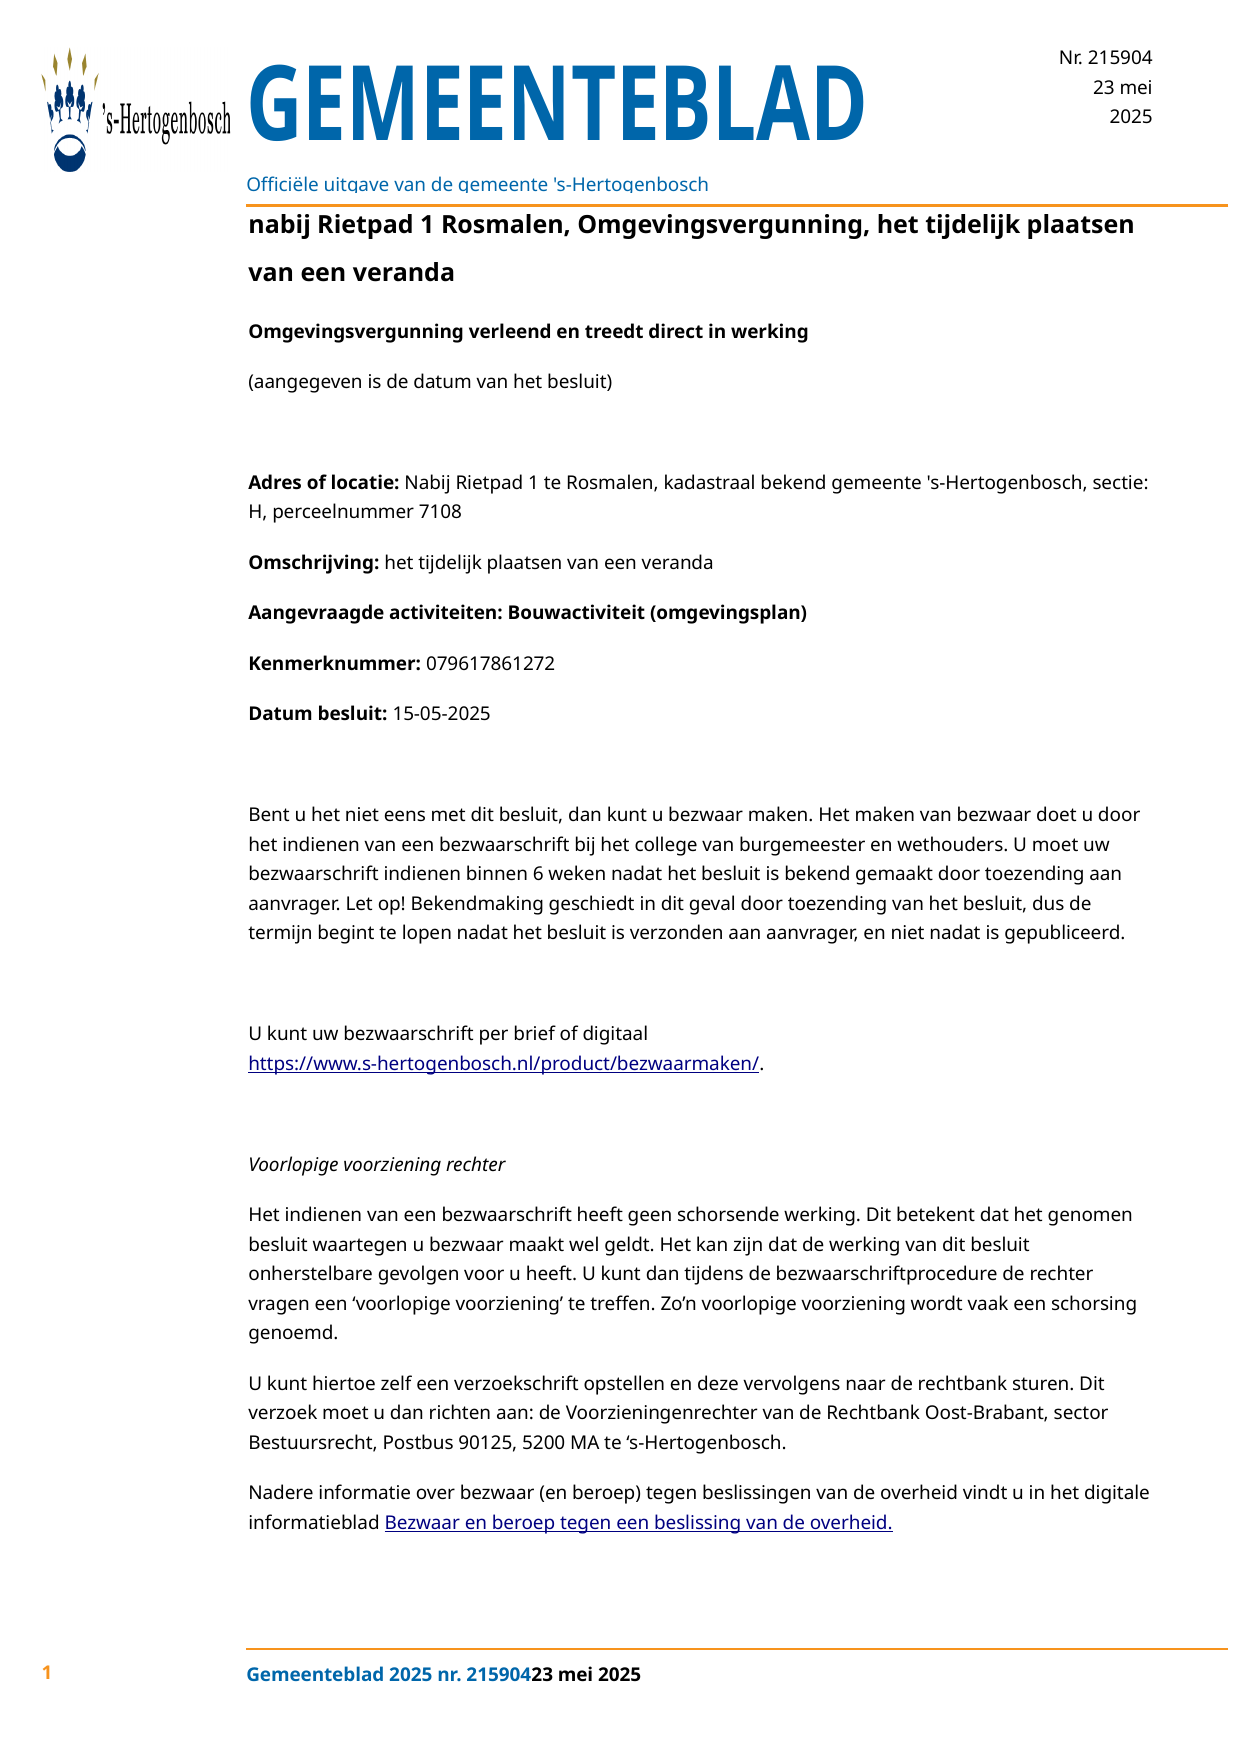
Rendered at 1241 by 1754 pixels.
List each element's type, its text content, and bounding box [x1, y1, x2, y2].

text Het indienen van een bezwaarschrift heeft geen schorsende werking. Dit betekent dat het genomen besluit waartegen u bezwaar maakt wel geldt. Het kan zijn dat de werking van dit besluit onherstelbare gevolgen voor u heeft. U kunt dan tijdens de bezwaarschriftprocedure de rechter vragen een ‘voorlopige voorziening’ te treffen. Zo’n voorlopige voorziening wordt vaak een schorsing genoemd. [248, 1201, 1152, 1345]
text Adres of locatie: Nabij Rietpad 1 te Rosmalen, kadastraal bekend gemeente 's-Hertogenbosch, sectie: H, perceelnummer 7108 [248, 469, 1152, 524]
text Aangevraagde activiteiten: Bouwactiviteit (omgevingsplan) [248, 599, 1152, 625]
picture [41, 47, 231, 172]
text nabij Rietpad 1 Rosmalen, Omgevingsvergunning, het tijdelijk plaatsen van een veranda [248, 207, 1152, 288]
text Omgevingsvergunning verleend en treedt direct in werking [248, 318, 1152, 344]
text Nadere informatie over bezwaar (en beroep) tegen beslissingen van de overheid vindt u in het digitale informatieblad Bezwaar en beroep tegen een beslissing van de overheid. [248, 1479, 1152, 1535]
text Omschrijving: het tijdelijk plaatsen van een veranda [248, 549, 1152, 575]
text Bent u het niet eens met dit besluit, dan kunt u bezwaar maken. Het maken van bezwaar doet u door het indienen van een bezwaarschrift bij het college van burgemeester en wethouders. U moet uw bezwaarschrift indienen binnen 6 weken nadat het besluit is bekend gemaakt door toezending aan aanvrager. Let op! Bekendmaking geschiedt in dit geval door toezending van het besluit, dus de termijn begint te lopen nadat het besluit is verzonden aan aanvrager, en niet nadat is gepubliceerd. [248, 801, 1152, 945]
text U kunt uw bezwaarschrift per brief of digitaal https://www.s-hertogenbosch.nl/product/bezwaarmaken/. [248, 1020, 1152, 1076]
text U kunt hiertoe zelf een verzoekschrift opstellen en deze vervolgens naar de rechtbank sturen. Dit verzoek moet u dan richten aan: de Voorzieningenrechter van de Rechtbank Oost-Brabant, sector Bestuursrecht, Postbus 90125, 5200 MA te ‘s-Hertogenbosch. [248, 1370, 1152, 1455]
text Voorlopige voorziening rechter [248, 1151, 1152, 1177]
text Datum besluit: 15-05-2025 [248, 700, 1152, 726]
text (aangegeven is de datum van het besluit) [248, 368, 1152, 394]
text Kenmerknummer: 079617861272 [248, 650, 1152, 676]
